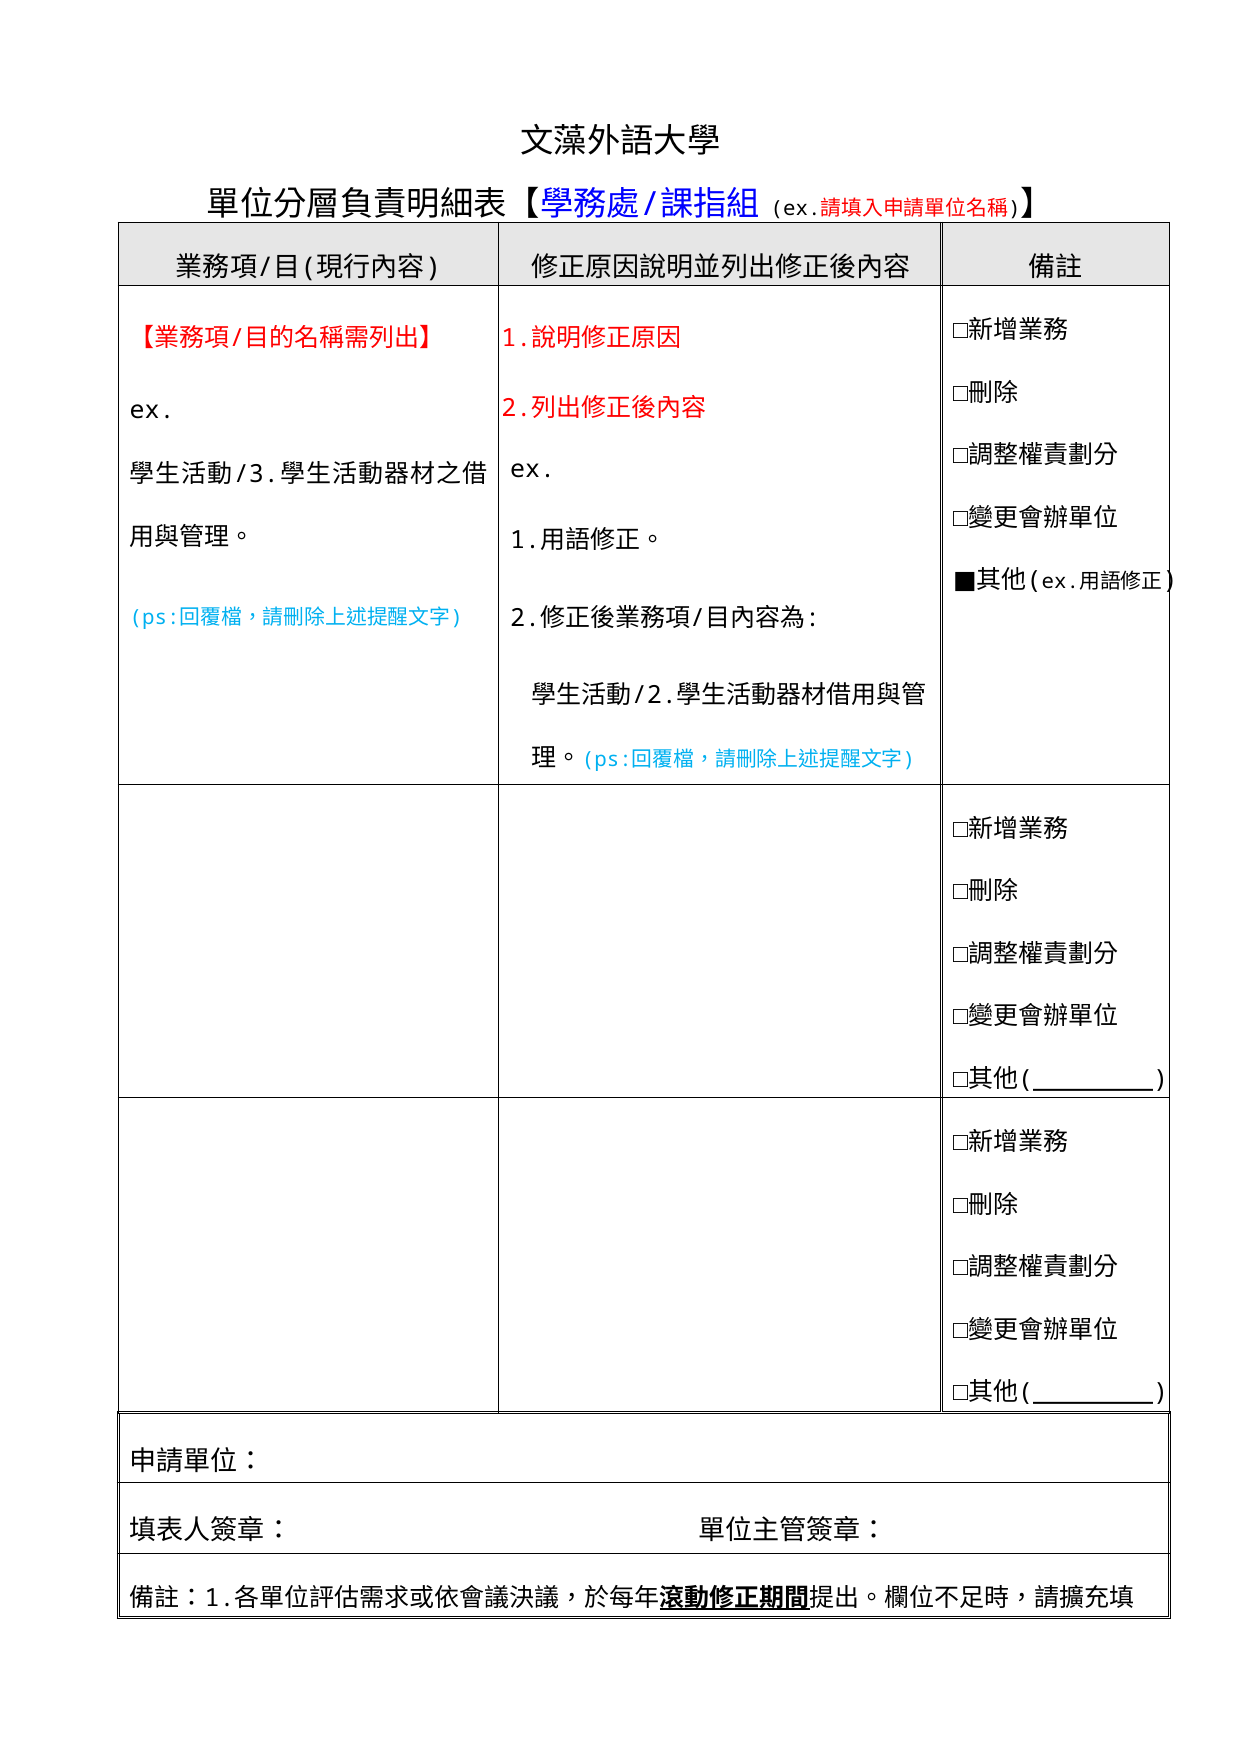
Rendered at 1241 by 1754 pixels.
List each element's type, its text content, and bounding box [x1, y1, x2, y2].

text 文藻外語大學 [118, 97, 1122, 159]
table_cell □新增業務 □刪除 □調整權責劃分 □變更會辦單位 ■其他(ex.用語修正) [943, 286, 1169, 784]
table_header 備註 [943, 223, 1169, 285]
table_cell □新增業務 □刪除 □調整權責劃分 □變更會辦單位 □其他(________) [943, 785, 1169, 1097]
table_cell 備註：1.各單位評估需求或依會議決議，於每年滾動修正期間提出。欄位不足時，請擴充填 [120, 1554, 1168, 1616]
table_header 修正原因說明並列出修正後內容 [499, 223, 940, 285]
table_cell 填表人簽章： 單位主管簽章： [120, 1483, 1168, 1552]
table_cell 【業務項/目的名稱需列出】 ex. 學生活動/3.學生活動器材之借用與管理。 (ps:回覆檔，請刪除上述提醒文字) [119, 286, 498, 784]
table_cell [119, 1098, 498, 1411]
table_cell [119, 785, 498, 1097]
table_header 業務項/目(現行內容) [119, 223, 498, 285]
table_cell □新增業務 □刪除 □調整權責劃分 □變更會辦單位 □其他(________) [943, 1098, 1169, 1411]
table_cell 申請單位： [120, 1414, 1168, 1482]
text 單位分層負責明細表【學務處/課指組 (ex.請填入申請單位名稱)】 [118, 159, 1122, 222]
table_cell [499, 785, 940, 1097]
table_cell [499, 1098, 940, 1411]
table_cell 1.說明修正原因 2.列出修正後內容 ex. 1.用語修正。 2.修正後業務項/目內容為: 學生活動/2.學生活動器材借用與管理。(ps:回覆檔，請刪除上述提醒文字) [499, 286, 940, 784]
